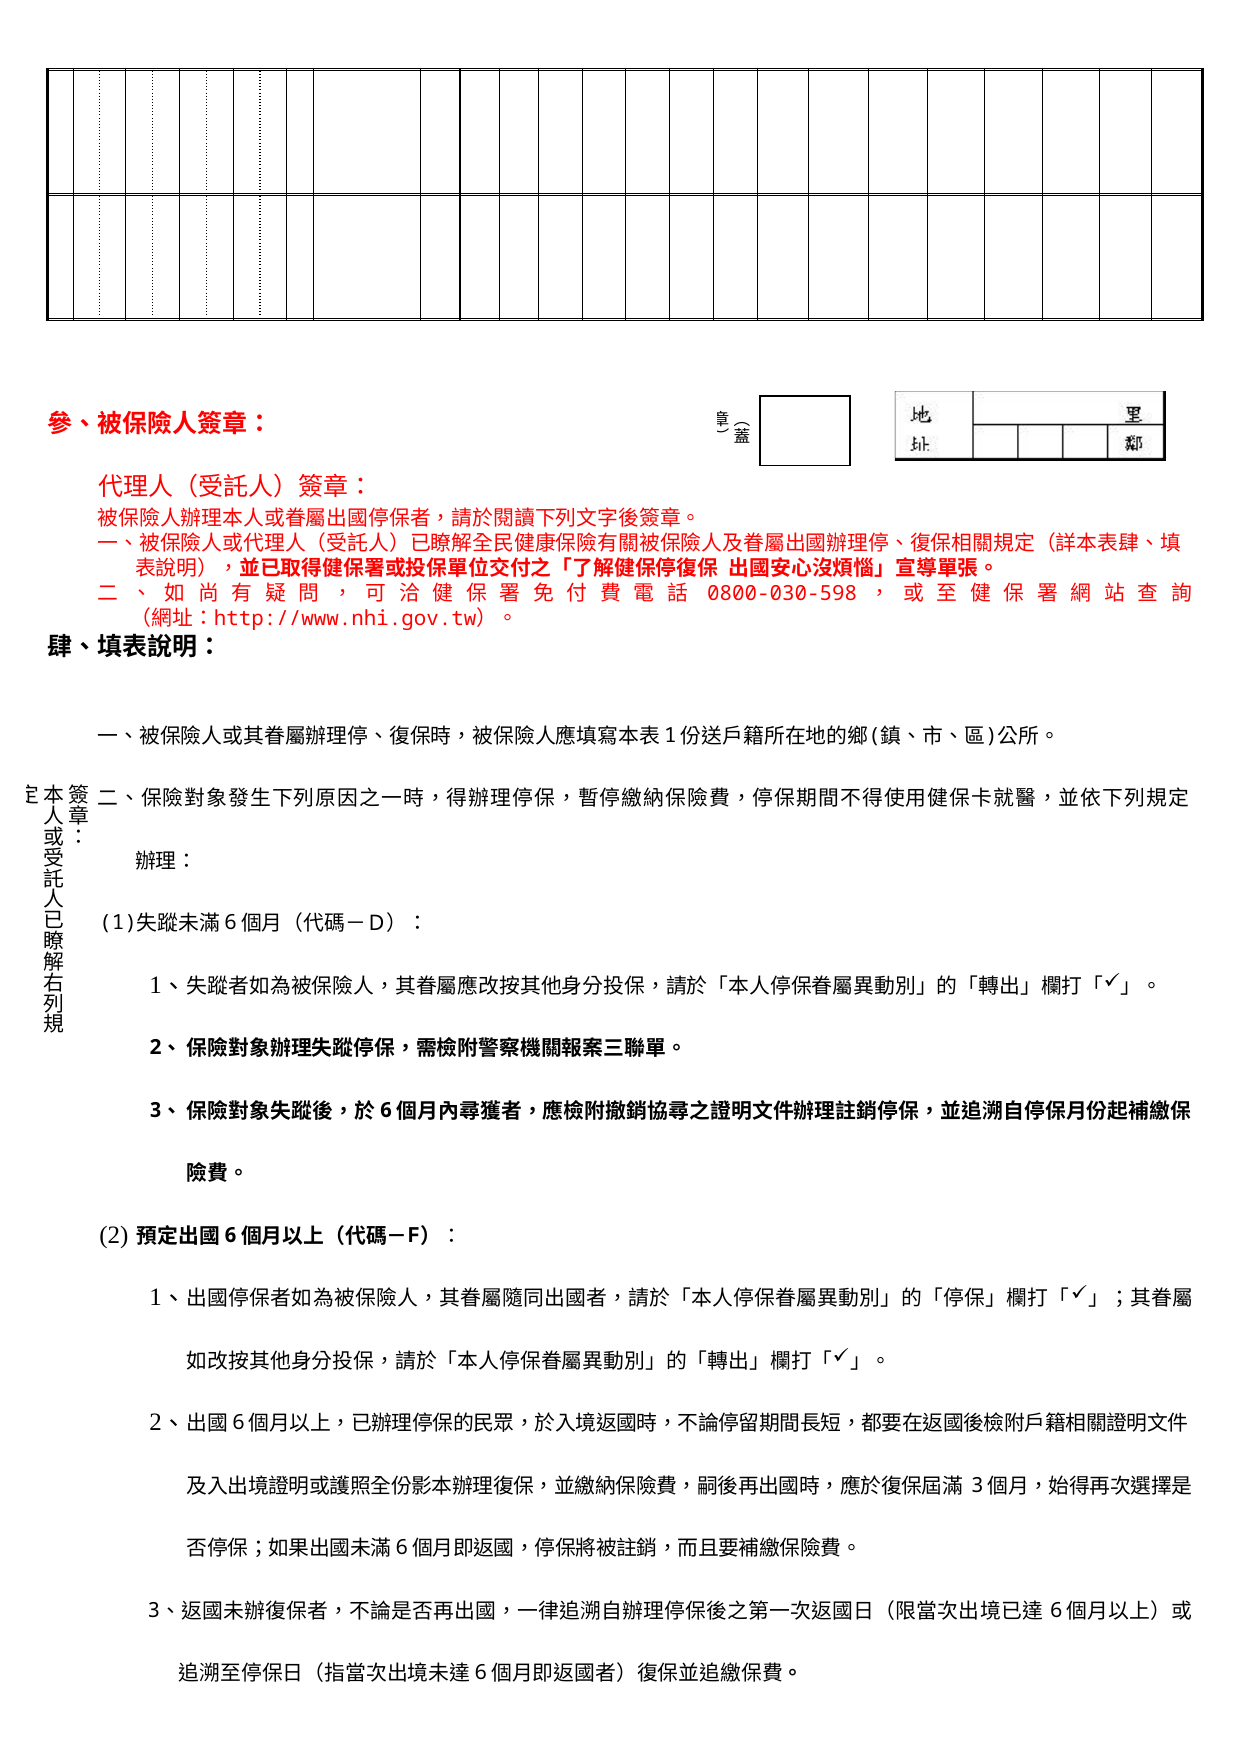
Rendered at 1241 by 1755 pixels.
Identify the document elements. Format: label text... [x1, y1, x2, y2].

table_cell [758, 196, 808, 317]
table_cell [626, 196, 669, 317]
text 參、被保險人簽章： [47, 380, 1193, 474]
table_cell [260, 196, 286, 317]
table_cell [869, 71, 918, 192]
table_cell [714, 71, 757, 192]
text 本人或受託人已瞭解右列規定 [26, 784, 66, 1053]
list 失蹤未滿6個月（代碼－Ｄ）： [99, 880, 1193, 942]
table_cell [626, 71, 669, 192]
table_cell [758, 71, 808, 192]
list 保險對象失蹤後，於6個月內尋獲者，應檢附撤銷協尋之證明文件辦理註銷停保，並追溯自停保月份起補繳保險費。 [149, 1067, 1193, 1192]
table_cell [583, 196, 625, 317]
text 二、如尚有疑問，可洽健保署免付費電話0800-030-598，或至健保署網站查詢 （網址：http://www.nhi.gov.tw）。 [97, 580, 1193, 630]
list 出國6個月以上，已辦理停保的民眾，於入境返國時，不論停留期間長短，都要在返國後檢附戶籍相關證明文件及入出境證明或護照全份影本辦理復保，並繳納保險費，嗣後再出國時，應於復保屆滿3個月，始得再次選擇是否停保；如果出國未滿6個月即返國，停保將被註銷，而且要補繳保險費。 [149, 1380, 1193, 1567]
table_cell [180, 196, 206, 317]
table_cell [500, 196, 538, 317]
table_cell [100, 71, 125, 192]
table_cell [1152, 196, 1201, 317]
list 失蹤者如為被保險人，其眷屬應改按其他身分投保，請於「本人停保眷屬異動別」的「轉出」欄打「」。 [149, 942, 1193, 1005]
table_cell [314, 196, 420, 317]
table_cell [206, 71, 233, 192]
table_cell [1100, 71, 1151, 192]
table_cell [126, 71, 153, 192]
table_cell [985, 71, 1042, 192]
table_cell [809, 71, 858, 192]
text 簽章： [66, 784, 91, 1053]
list 預定出國6個月以上（代碼－F）： [99, 1192, 1193, 1255]
table_cell [421, 196, 459, 317]
table_cell [859, 71, 868, 192]
table_cell [287, 196, 313, 317]
table_cell [206, 196, 233, 317]
table_cell [583, 71, 625, 192]
table_cell [670, 71, 713, 192]
table_cell [1043, 71, 1099, 192]
text 一、被保險人或其眷屬辦理停、復保時，被保險人應填寫本表1份送戶籍所在地的鄉(鎮、市、區)公所。 [97, 692, 1193, 755]
table_cell [234, 71, 260, 192]
table_cell [809, 196, 858, 317]
table_cell [314, 71, 420, 192]
text 二、保險對象發生下列原因之一時，得辦理停保，暫停繳納保險費，停保期間不得使用健保卡就醫，並依下列規定 辦理： [19, 755, 1193, 1068]
table_cell [49, 196, 73, 317]
list 出國停保者如為被保險人，其眷屬隨同出國者，請於「本人停保眷屬異動別」的「停保」欄打「」；其眷屬如改按其他身分投保，請於「本人停保眷屬異動別」的「轉出」欄打「」。 [149, 1255, 1193, 1380]
text 肆、填表說明： [47, 630, 1193, 661]
table_cell [918, 71, 927, 192]
table_cell [670, 196, 713, 317]
text 代理人（受託人）簽章： [47, 442, 1193, 505]
table_cell [260, 71, 286, 192]
table_cell [539, 71, 582, 192]
table_cell [962, 71, 984, 192]
table_cell [918, 196, 927, 317]
table_cell [234, 196, 260, 317]
table_cell [869, 196, 918, 317]
table_cell [421, 71, 459, 192]
table_cell [74, 196, 100, 317]
table_cell [126, 196, 153, 317]
table_cell [962, 196, 984, 317]
table_cell [859, 196, 868, 317]
table_cell [49, 71, 73, 192]
table_cell [985, 196, 1042, 317]
table_cell [153, 71, 179, 192]
table_cell [153, 196, 179, 317]
table_cell [180, 71, 206, 192]
table_cell [928, 196, 962, 317]
table_cell [1100, 196, 1151, 317]
table_cell [461, 71, 499, 192]
text （蓋章） [717, 411, 752, 459]
table_cell [714, 196, 757, 317]
table_cell [287, 71, 313, 192]
table_cell [100, 196, 125, 317]
table_cell [539, 196, 582, 317]
table_cell [1043, 196, 1099, 317]
table_cell [74, 71, 100, 192]
table_cell [461, 196, 499, 317]
text 一、被保險人或代理人（受託人）已瞭解全民健康保險有關被保險人及眷屬出國辦理停、復保相關規定（詳本表肆、填表說明），並已取得健保署或投保單位交付之「了解健保停復保 出國安心沒煩惱」宣導單張。 [97, 530, 1193, 580]
text 3、返國未辦復保者，不論是否再出國，一律追溯自辦理停保後之第一次返國日（限當次出境已達6個月以上）或追溯至停保日（指當次出境未達6個月即返國者）復保並追繳保費。 [147, 1567, 1193, 1692]
text 被保險人辦理本人或眷屬出國停保者，請於閱讀下列文字後簽章。 [97, 505, 1193, 530]
table_cell [1152, 71, 1201, 192]
table_cell [928, 71, 962, 192]
table_cell [500, 71, 538, 192]
list 保險對象辦理失蹤停保，需檢附警察機關報案三聯單。 [149, 1005, 1193, 1067]
